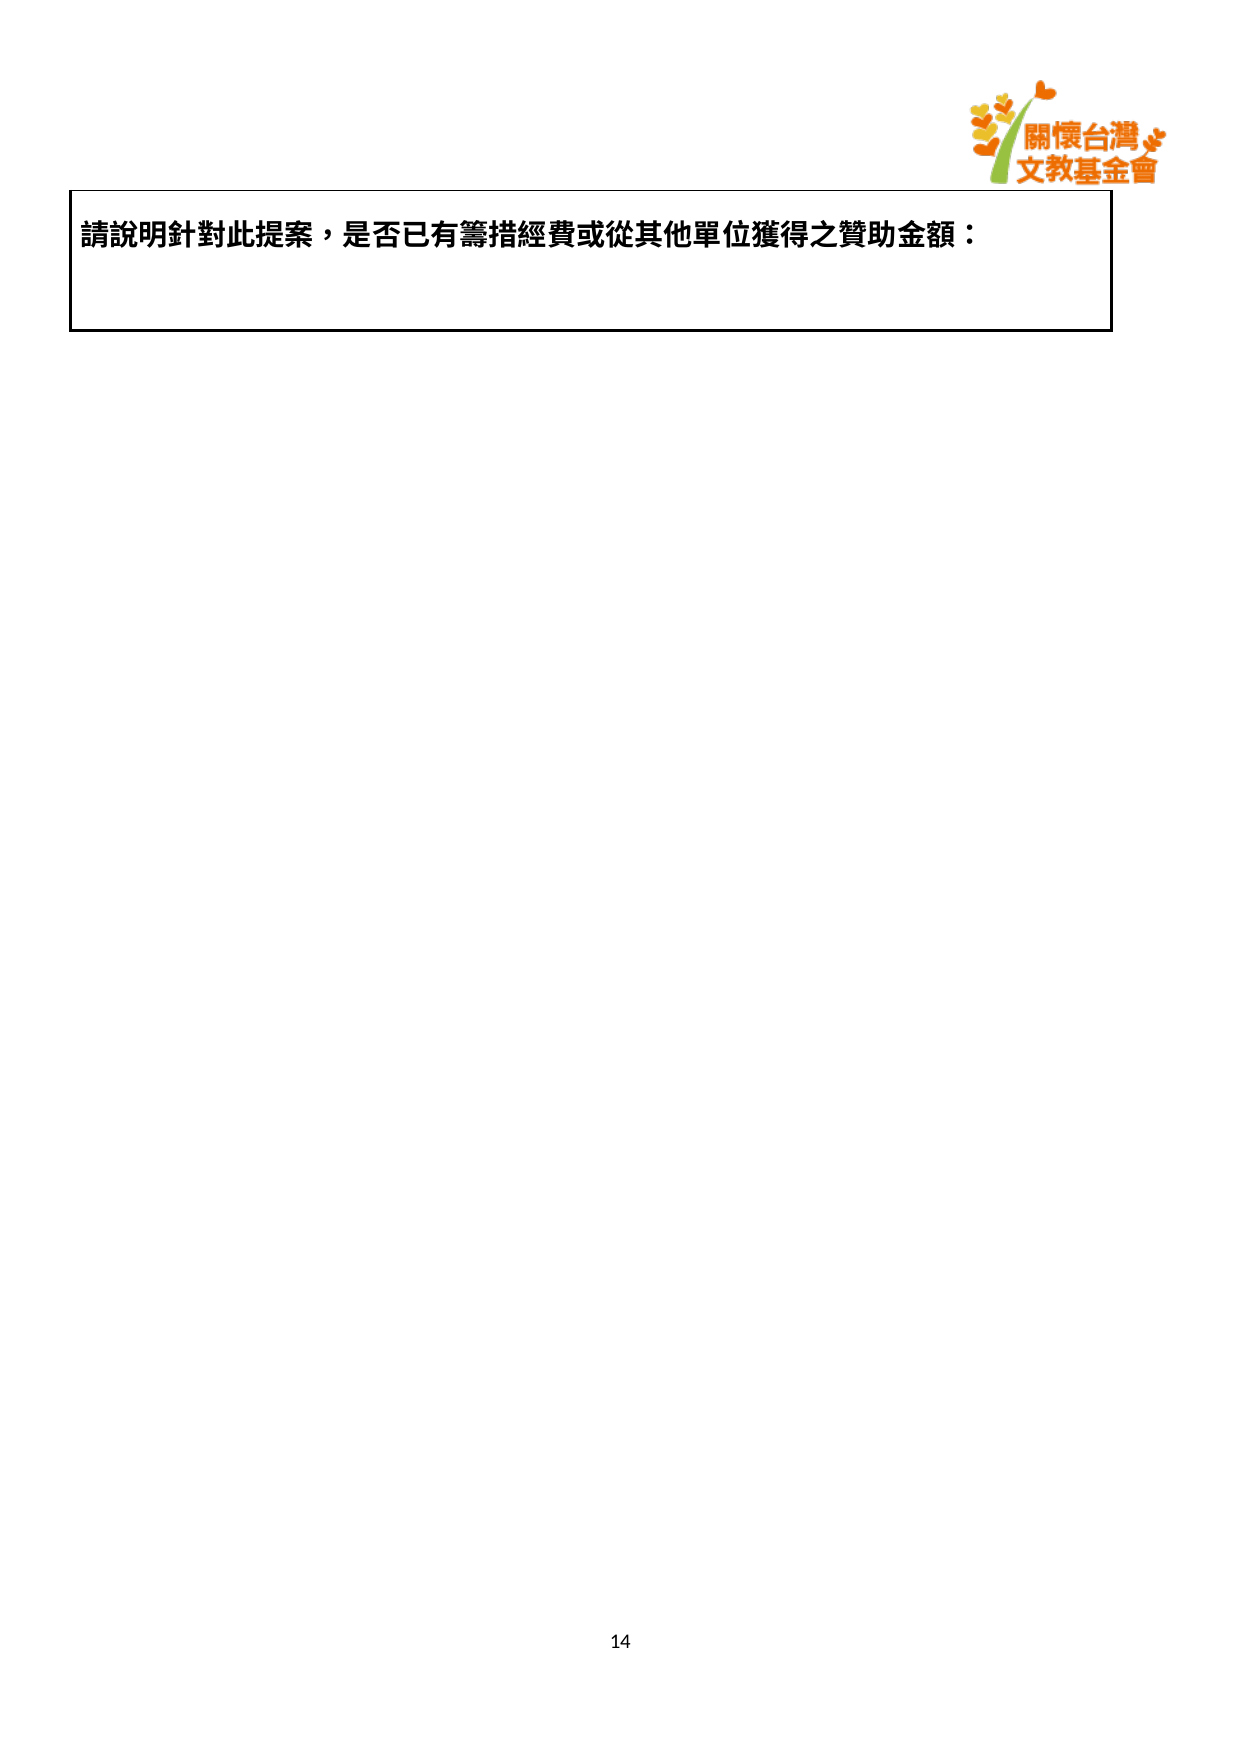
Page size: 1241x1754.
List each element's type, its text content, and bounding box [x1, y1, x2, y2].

table_cell 請說明針對此提案，是否已有籌措經費或從其他單位獲得之贊助金額： [72, 191, 1110, 329]
